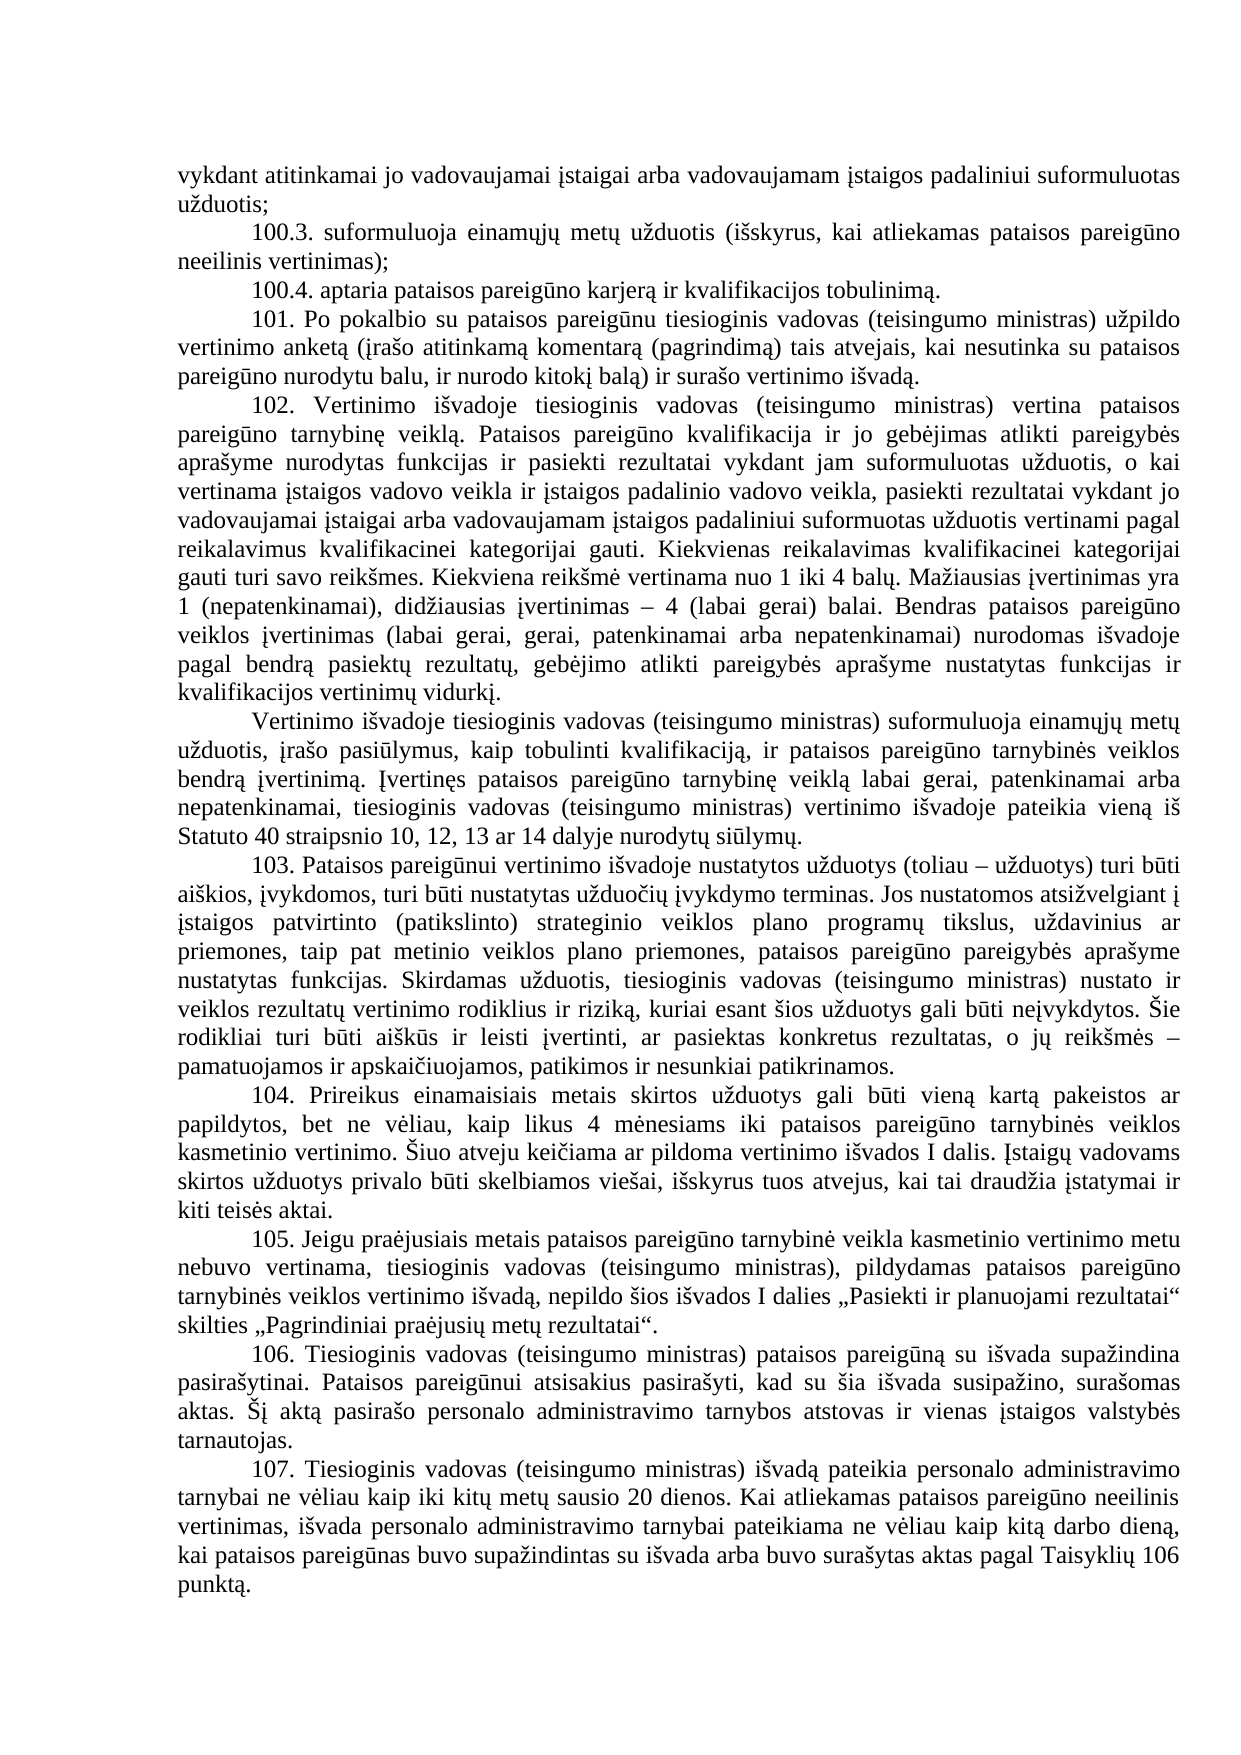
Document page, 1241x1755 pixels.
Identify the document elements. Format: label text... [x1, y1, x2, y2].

text vykdant atitinkamai jo vadovaujamai įstaigai arba vadovaujamam įstaigos padaliniui suformuluotas užduotis; [177, 160, 1181, 217]
text 101. Po pokalbio su pataisos pareigūnu tiesioginis vadovas (teisingumo ministras) užpildo vertinimo anketą (įrašo atitinkamą komentarą (pagrindimą) tais atvejais, kai nesutinka su pataisos pareigūno nurodytu balu, ir nurodo kitokį balą) ir surašo vertinimo išvadą. [177, 304, 1181, 390]
text 106. Tiesioginis vadovas (teisingumo ministras) pataisos pareigūną su išvada supažindina pasirašytinai. Pataisos pareigūnui atsisakius pasirašyti, kad su šia išvada susipažino, surašomas aktas. Šį aktą pasirašo personalo administravimo tarnybos atstovas ir vienas įstaigos valstybės tarnautojas. [177, 1339, 1181, 1454]
text 100.4. aptaria pataisos pareigūno karjerą ir kvalifikacijos tobulinimą. [177, 275, 1181, 304]
text 105. Jeigu praėjusiais metais pataisos pareigūno tarnybinė veikla kasmetinio vertinimo metu nebuvo vertinama, tiesioginis vadovas (teisingumo ministras), pildydamas pataisos pareigūno tarnybinės veiklos vertinimo išvadą, nepildo šios išvados I dalies „Pasiekti ir planuojami rezultatai“ skilties „Pagrindiniai praėjusių metų rezultatai“. [177, 1224, 1181, 1339]
text Vertinimo išvadoje tiesioginis vadovas (teisingumo ministras) suformuluoja einamųjų metų užduotis, įrašo pasiūlymus, kaip tobulinti kvalifikaciją, ir pataisos pareigūno tarnybinės veiklos bendrą įvertinimą. Įvertinęs pataisos pareigūno tarnybinę veiklą labai gerai, patenkinamai arba nepatenkinamai, tiesioginis vadovas (teisingumo ministras) vertinimo išvadoje pateikia vieną iš Statuto 40 straipsnio 10, 12, 13 ar 14 dalyje nurodytų siūlymų. [177, 706, 1181, 850]
text 100.3. suformuluoja einamųjų metų užduotis (išskyrus, kai atliekamas pataisos pareigūno neeilinis vertinimas); [177, 217, 1181, 275]
text 103. Pataisos pareigūnui vertinimo išvadoje nustatytos užduotys (toliau – užduotys) turi būti aiškios, įvykdomos, turi būti nustatytas užduočių įvykdymo terminas. Jos nustatomos atsižvelgiant į įstaigos patvirtinto (patikslinto) strateginio veiklos plano programų tikslus, uždavinius ar priemones, taip pat metinio veiklos plano priemones, pataisos pareigūno pareigybės aprašyme nustatytas funkcijas. Skirdamas užduotis, tiesioginis vadovas (teisingumo ministras) nustato ir veiklos rezultatų vertinimo rodiklius ir riziką, kuriai esant šios užduotys gali būti neįvykdytos. Šie rodikliai turi būti aiškūs ir leisti įvertinti, ar pasiektas konkretus rezultatas, o jų reikšmės – pamatuojamos ir apskaičiuojamos, patikimos ir nesunkiai patikrinamos. [177, 850, 1181, 1080]
text 104. Prireikus einamaisiais metais skirtos užduotys gali būti vieną kartą pakeistos ar papildytos, bet ne vėliau, kaip likus 4 mėnesiams iki pataisos pareigūno tarnybinės veiklos kasmetinio vertinimo. Šiuo atveju keičiama ar pildoma vertinimo išvados I dalis. Įstaigų vadovams skirtos užduotys privalo būti skelbiamos viešai, išskyrus tuos atvejus, kai tai draudžia įstatymai ir kiti teisės aktai. [177, 1080, 1181, 1224]
text 107. Tiesioginis vadovas (teisingumo ministras) išvadą pateikia personalo administravimo tarnybai ne vėliau kaip iki kitų metų sausio 20 dienos. Kai atliekamas pataisos pareigūno neeilinis vertinimas, išvada personalo administravimo tarnybai pateikiama ne vėliau kaip kitą darbo dieną, kai pataisos pareigūnas buvo supažindintas su išvada arba buvo surašytas aktas pagal Taisyklių 106 punktą. [177, 1454, 1181, 1597]
text 102. Vertinimo išvadoje tiesioginis vadovas (teisingumo ministras) vertina pataisos pareigūno tarnybinę veiklą. Pataisos pareigūno kvalifikacija ir jo gebėjimas atlikti pareigybės aprašyme nurodytas funkcijas ir pasiekti rezultatai vykdant jam suformuluotas užduotis, o kai vertinama įstaigos vadovo veikla ir įstaigos padalinio vadovo veikla, pasiekti rezultatai vykdant jo vadovaujamai įstaigai arba vadovaujamam įstaigos padaliniui suformuotas užduotis vertinami pagal reikalavimus kvalifikacinei kategorijai gauti. Kiekvienas reikalavimas kvalifikacinei kategorijai gauti turi savo reikšmes. Kiekviena reikšmė vertinama nuo 1 iki 4 balų. Mažiausias įvertinimas yra 1 (nepatenkinamai), didžiausias įvertinimas – 4 (labai gerai) balai. Bendras pataisos pareigūno veiklos įvertinimas (labai gerai, gerai, patenkinamai arba nepatenkinamai) nurodomas išvadoje pagal bendrą pasiektų rezultatų, gebėjimo atlikti pareigybės aprašyme nustatytas funkcijas ir kvalifikacijos vertinimų vidurkį. [177, 390, 1181, 706]
